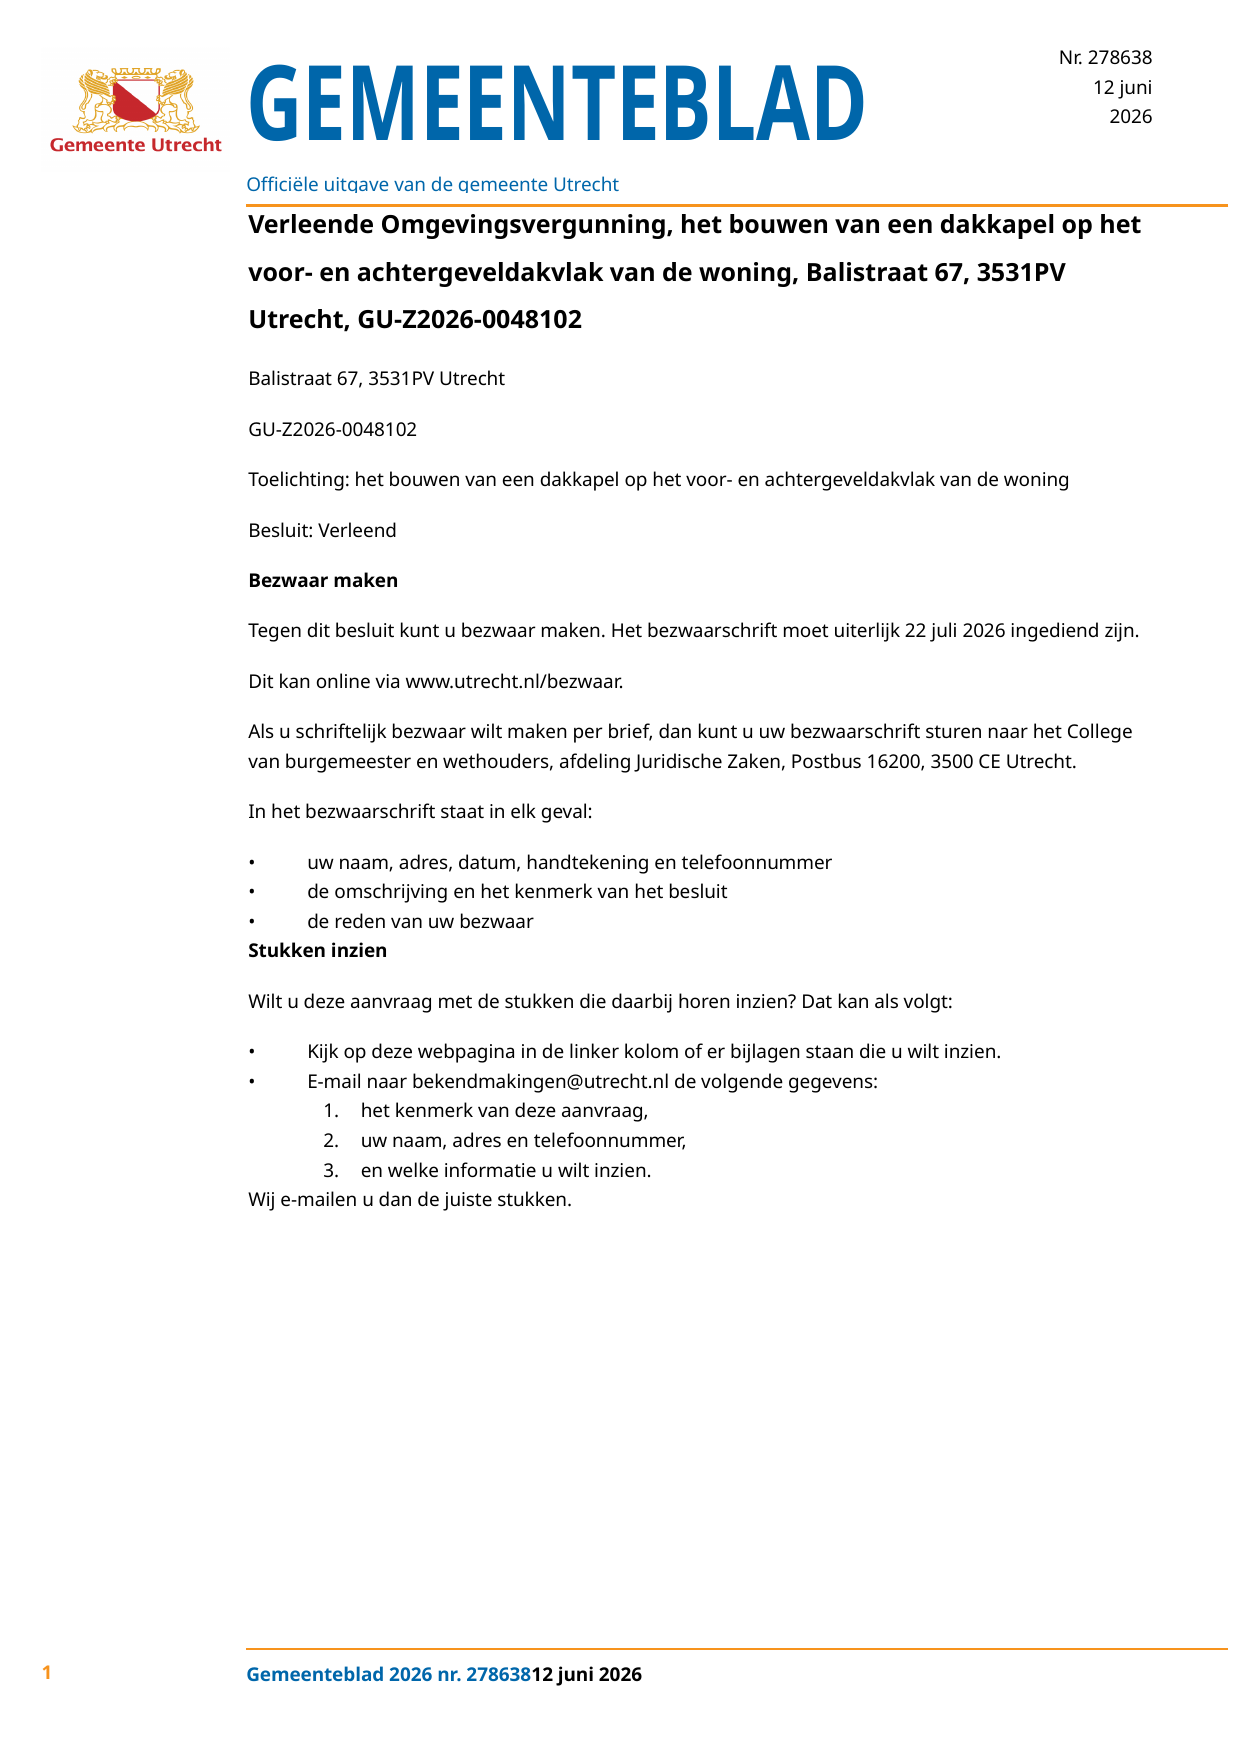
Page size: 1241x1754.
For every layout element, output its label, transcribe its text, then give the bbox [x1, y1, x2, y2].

text Toelichting: het bouwen van een dakkapel op het voor- en achtergeveldakvlak van de woning [248, 466, 1152, 492]
text Bezwaar maken [248, 567, 1152, 593]
text Verleende Omgevingsvergunning, het bouwen van een dakkapel op het voor- en achtergeveldakvlak van de woning, Balistraat 67, 3531PV Utrecht, GU-Z2026-0048102 [248, 207, 1152, 336]
text Stukken inzien [248, 938, 1152, 963]
text Wij e-mailen u dan de juiste stukken. [248, 1186, 1152, 1212]
text Als u schriftelijk bezwaar wilt maken per brief, dan kunt u uw bezwaarschrift sturen naar het College van burgemeester en wethouders, afdeling Juridische Zaken, Postbus 16200, 3500 CE Utrecht. [248, 718, 1152, 774]
text GU-Z2026-0048102 [248, 416, 1152, 442]
list E-mail naar bekendmakingen@utrecht.nl de volgende gegevens: [248, 1068, 1152, 1094]
text Besluit: Verleend [248, 517, 1152, 542]
list Kijk op deze webpagina in de linker kolom of er bijlagen staan die u wilt inzien. [248, 1038, 1152, 1064]
list de reden van uw bezwaar [248, 908, 1152, 934]
list het kenmerk van deze aanvraag, [323, 1098, 1152, 1123]
text Tegen dit besluit kunt u bezwaar maken. Het bezwaarschrift moet uiterlijk 22 juli 2026 ingediend zijn. [248, 618, 1152, 643]
text Dit kan online via www.utrecht.nl/bezwaar. [248, 668, 1152, 694]
list de omschrijving en het kenmerk van het besluit [248, 878, 1152, 904]
picture [41, 47, 231, 172]
list uw naam, adres en telefoonnummer, [323, 1127, 1152, 1153]
list uw naam, adres, datum, handtekening en telefoonnummer [248, 849, 1152, 874]
text Wilt u deze aanvraag met de stukken die daarbij horen inzien? Dat kan als volgt: [248, 988, 1152, 1014]
text Balistraat 67, 3531PV Utrecht [248, 366, 1152, 391]
list en welke informatie u wilt inzien. [323, 1157, 1152, 1182]
text In het bezwaarschrift staat in elk geval: [248, 798, 1152, 824]
